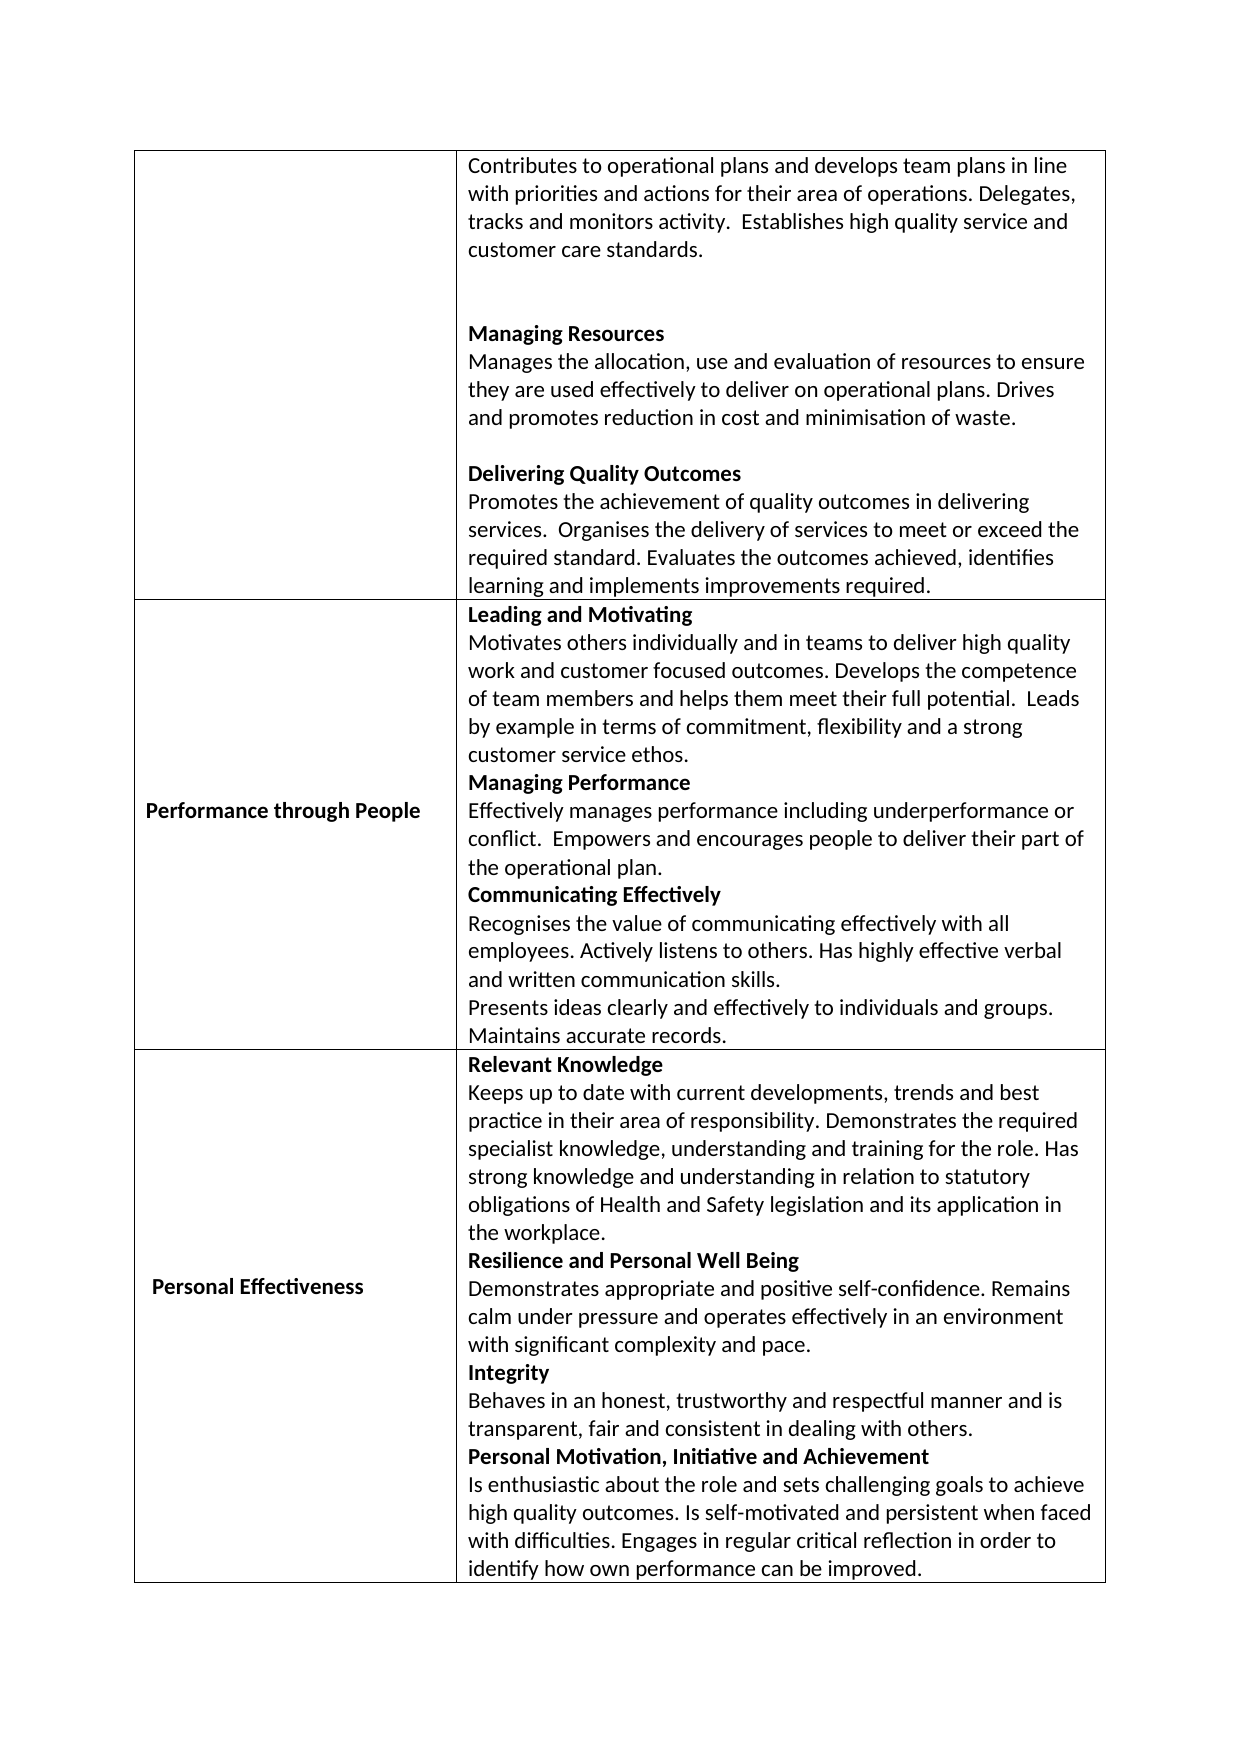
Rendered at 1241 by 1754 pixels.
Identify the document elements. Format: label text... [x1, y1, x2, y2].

table_cell Relevant Knowledge Keeps up to date with current developments, trends and best practice in their area of responsibility. Demonstrates the required specialist knowledge, understanding and training for the role. Has strong knowledge and understanding in relation to statutory obligations of Health and Safety legislation and its application in the workplace. Resilience and Personal Well Being Demonstrates appropriate and positive self-confidence. Remains calm under pressure and operates effectively in an environment with significant complexity and pace. Integrity Behaves in an honest, trustworthy and respectful manner and is transparent, fair and consistent in dealing with others. Personal Motivation, Initiative and Achievement Is enthusiastic about the role and sets challenging goals to achieve high quality outcomes. Is self-motivated and persistent when faced with difficulties. Engages in regular critical reflection in order to identify how own performance can be improved. [457, 1050, 1105, 1582]
table_cell Performance through People [135, 600, 456, 1049]
table_cell [135, 151, 456, 599]
table_cell Personal Effectiveness [135, 1050, 456, 1582]
table_cell Leading and Motivating Motivates others individually and in teams to deliver high quality work and customer focused outcomes. Develops the competence of team members and helps them meet their full potential. Leads by example in terms of commitment, flexibility and a strong customer service ethos. Managing Performance Effectively manages performance including underperformance or conflict. Empowers and encourages people to deliver their part of the operational plan. Communicating Effectively Recognises the value of communicating effectively with all employees. Actively listens to others. Has highly effective verbal and written communication skills. Presents ideas clearly and effectively to individuals and groups. Maintains accurate records. [457, 600, 1105, 1049]
table_cell Contributes to operational plans and develops team plans in line with priorities and actions for their area of operations. Delegates, tracks and monitors activity. Establishes high quality service and customer care standards. Managing Resources Manages the allocation, use and evaluation of resources to ensure they are used effectively to deliver on operational plans. Drives and promotes reduction in cost and minimisation of waste. Delivering Quality Outcomes Promotes the achievement of quality outcomes in delivering services. Organises the delivery of services to meet or exceed the required standard. Evaluates the outcomes achieved, identifies learning and implements improvements required. [457, 151, 1105, 599]
